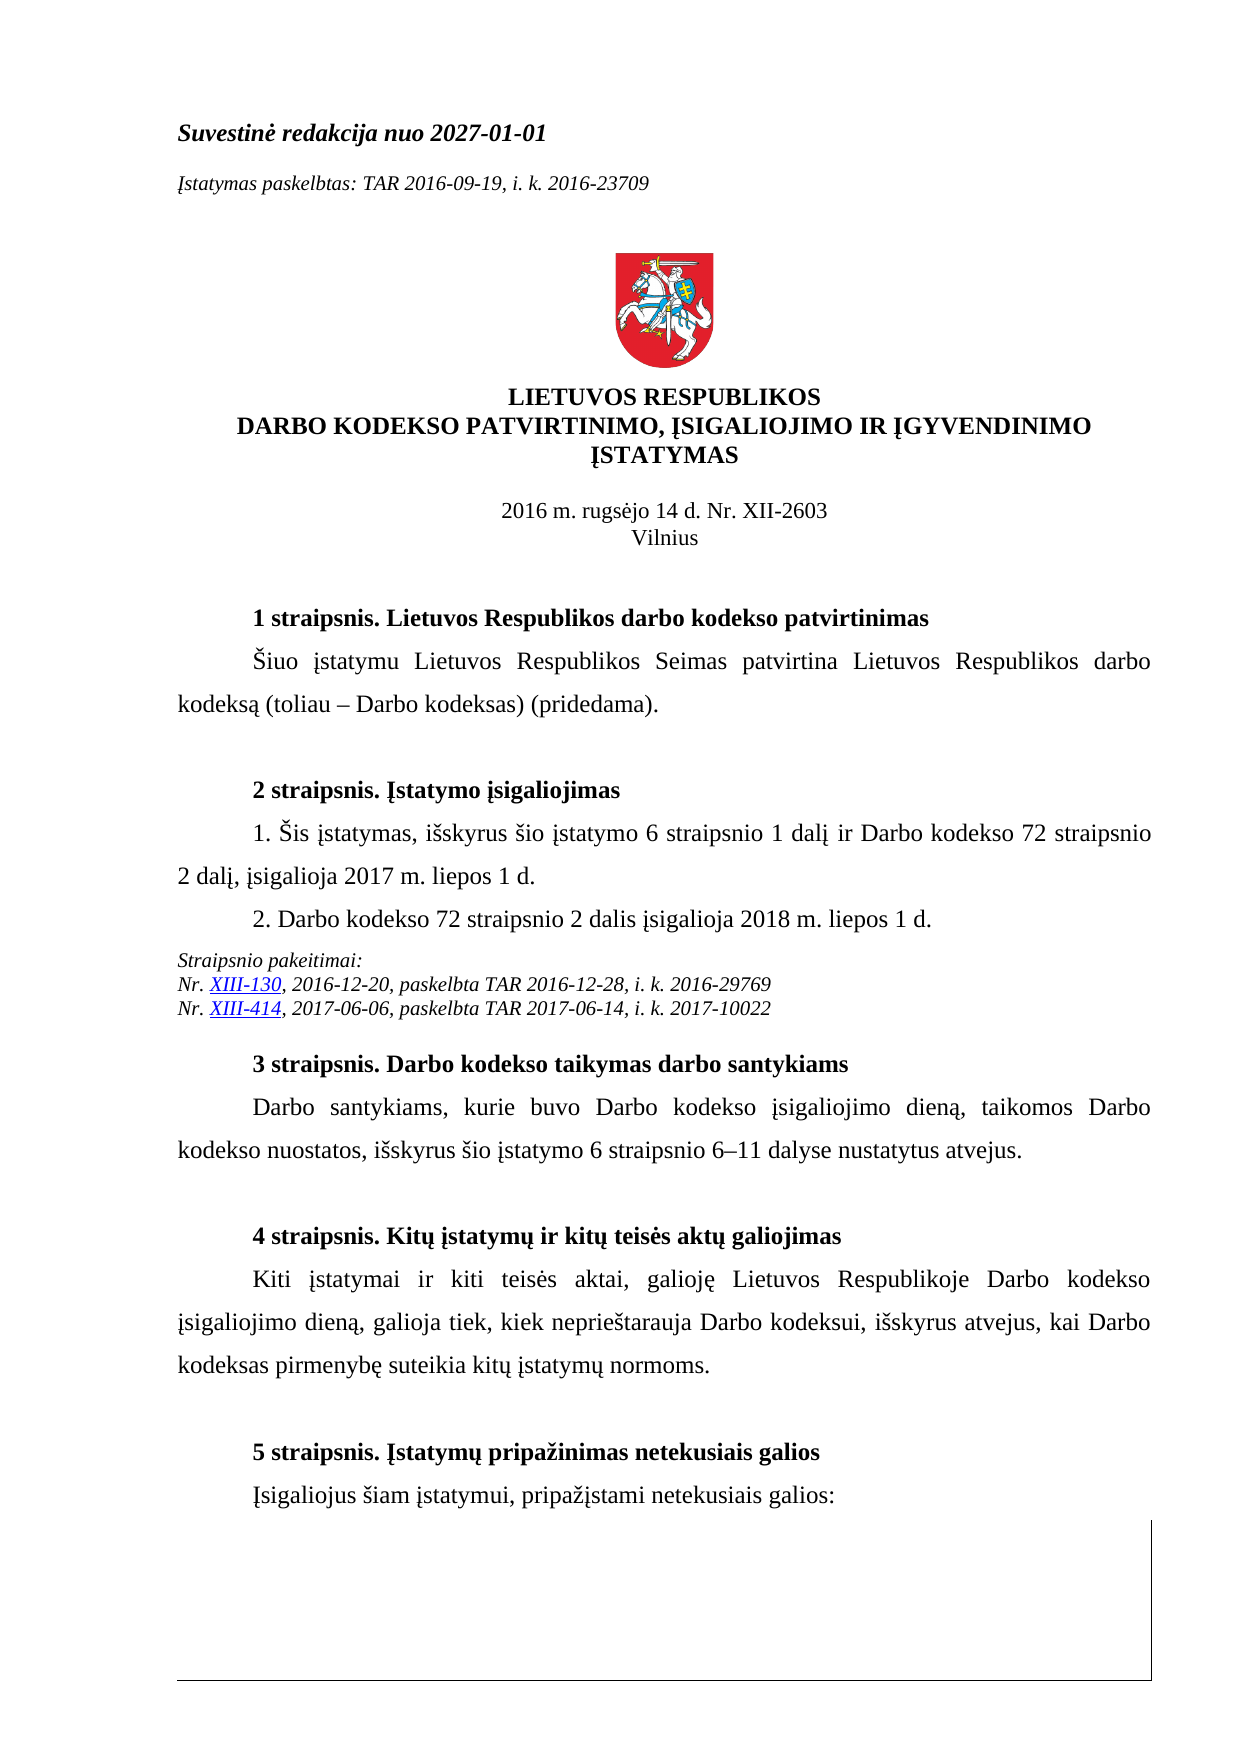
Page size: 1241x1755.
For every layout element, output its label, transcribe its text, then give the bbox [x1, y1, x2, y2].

text 1. Šis įstatymas, išskyrus šio įstatymo 6 straipsnio 1 dalį ir Darbo kodekso 72 straipsnio 2 dalį, įsigalioja 2017 m. liepos 1 d. [177, 818, 1152, 890]
text 4 straipsnis. Kitų įstatymų ir kitų teisės aktų galiojimas [177, 1221, 1152, 1250]
text 2016 m. rugsėjo 14 d. Nr. XII-2603 [177, 497, 1152, 524]
text 2. Darbo kodekso 72 straipsnio 2 dalis įsigalioja 2018 m. liepos 1 d. [177, 904, 1152, 933]
text Kiti įstatymai ir kiti teisės aktai, galioję Lietuvos Respublikoje Darbo kodekso įsigaliojimo dieną, galioja tiek, kiek neprieštarauja Darbo kodeksui, išskyrus atvejus, kai Darbo kodeksas pirmenybę suteikia kitų įstatymų normoms. [177, 1264, 1152, 1379]
text Straipsnio pakeitimai: [177, 948, 1152, 972]
text Darbo santykiams, kurie buvo Darbo kodekso įsigaliojimo dieną, taikomos Darbo kodekso nuostatos, išskyrus šio įstatymo 6 straipsnio 6–11 dalyse nustatytus atvejus. [177, 1092, 1152, 1164]
text 2 straipsnis. Įstatymo įsigaliojimas [177, 775, 1152, 804]
text Vilnius [177, 524, 1152, 550]
text Suvestinė redakcija nuo 2027-01-01 [177, 118, 1152, 147]
text Nr. XIII-414, 2017-06-06, paskelbta TAR 2017-06-14, i. k. 2017-10022 [177, 996, 1152, 1020]
text 5 straipsnis. Įstatymų pripažinimas netekusiais galios [177, 1437, 1152, 1466]
text DARBO KODEKSO PATVIRTINIMO, ĮSIGALIOJIMO IR ĮGYVENDINIMO [177, 411, 1152, 440]
text Įsigaliojus šiam įstatymui, pripažįstami netekusiais galios: [177, 1480, 1152, 1509]
text LIETUVOS RESPUBLIKOS [177, 382, 1152, 411]
text Įstatymas paskelbtas: TAR 2016-09-19, i. k. 2016-23709 [177, 171, 1152, 195]
text Šiuo įstatymu Lietuvos Respublikos Seimas patvirtina Lietuvos Respublikos darbo kodeksą (toliau – Darbo kodeksas) (pridedama). [177, 646, 1152, 718]
text 1 straipsnis. Lietuvos Respublikos darbo kodekso patvirtinimas [177, 603, 1152, 631]
text Nr. XIII-130, 2016-12-20, paskelbta TAR 2016-12-28, i. k. 2016-29769 [177, 972, 1152, 996]
text ĮSTATYMAS [177, 440, 1152, 468]
text 3 straipsnis. Darbo kodekso taikymas darbo santykiams [177, 1049, 1152, 1077]
